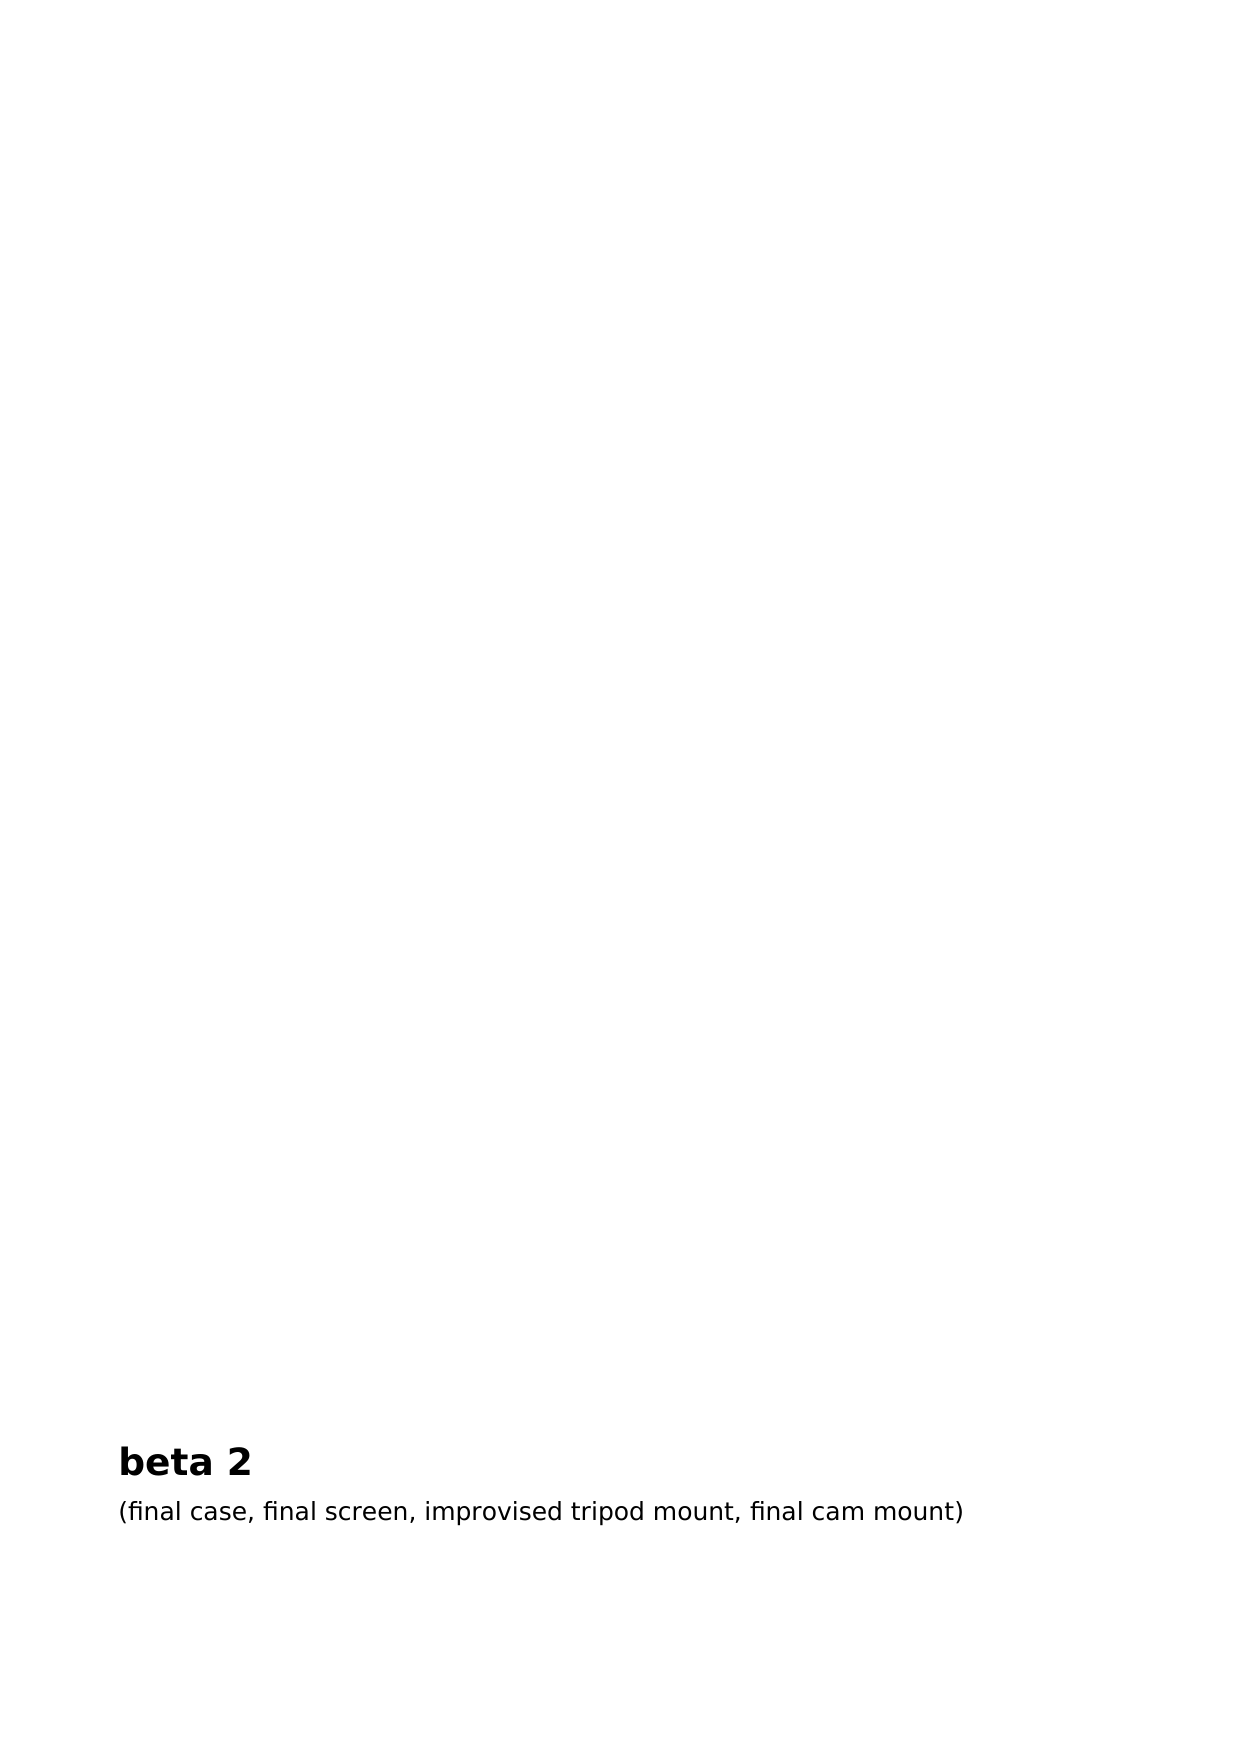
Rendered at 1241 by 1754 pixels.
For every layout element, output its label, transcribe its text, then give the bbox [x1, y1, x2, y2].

text (final case, final screen, improvised tripod mount, final cam mount) [118, 1497, 1122, 1526]
text [118, 118, 1122, 1403]
subtitle beta 2 [118, 1441, 1122, 1484]
